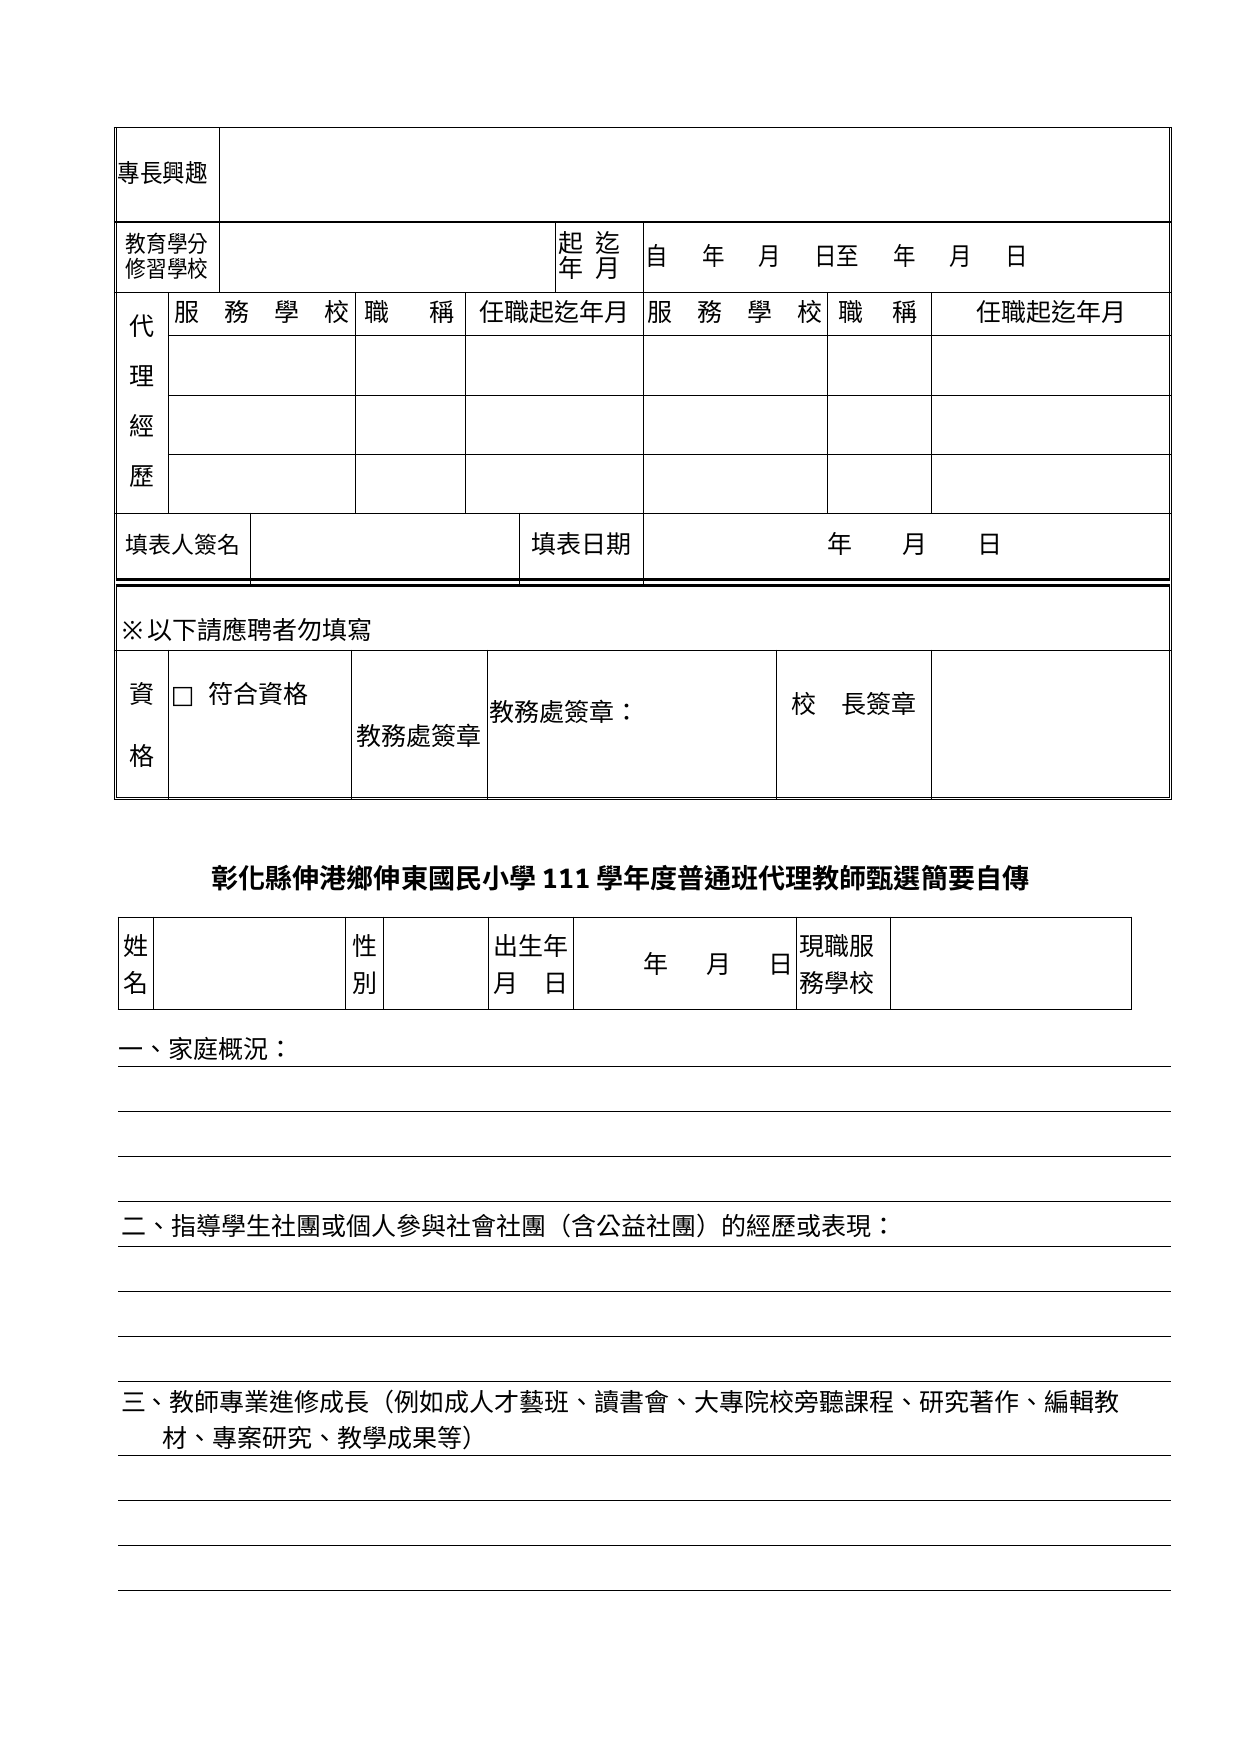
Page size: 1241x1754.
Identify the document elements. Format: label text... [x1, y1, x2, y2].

table_cell [644, 396, 827, 453]
table_cell [828, 336, 931, 394]
table_cell 資 格 審 查 [117, 651, 168, 797]
table_cell 年 月 日 [644, 514, 1169, 578]
text 一、家庭概況： [118, 1030, 1122, 1066]
table_cell [118, 1456, 1171, 1499]
table_cell [118, 1337, 1171, 1381]
table_cell 代 理 經 歷 [117, 293, 168, 513]
table_cell [118, 1546, 1171, 1589]
table_cell 任職起迄年月 [932, 293, 1169, 335]
table_header [118, 1067, 1171, 1111]
table_cell 服 務 學 校 [169, 293, 355, 335]
table_cell 自 年 月 日至 年 月 日 [644, 223, 1169, 292]
table_cell [118, 1112, 1171, 1156]
table_cell 校 長簽章 [777, 651, 931, 797]
table_cell [644, 336, 827, 394]
text 彰化縣伸港鄉伸東國民小學111學年度普通班代理教師甄選簡要自傳 [118, 857, 1122, 897]
table_cell 職 稱 [828, 293, 931, 335]
table_header 現職服務學校 [797, 918, 890, 1009]
table_cell 填表日期 [520, 514, 643, 578]
table_cell 專長興趣 [117, 128, 219, 221]
table_cell [932, 455, 1169, 513]
table_cell [118, 1292, 1171, 1336]
table_cell [644, 455, 827, 513]
table_cell 服 務 學 校 [644, 293, 827, 335]
table_cell [118, 1157, 1171, 1201]
table_cell [932, 651, 1169, 797]
table_cell [356, 396, 465, 453]
table_header 姓名 [119, 918, 153, 1009]
table_cell [169, 455, 355, 513]
table_cell [356, 455, 465, 513]
table_cell [118, 1247, 1171, 1291]
table_cell 職 稱 [356, 293, 465, 335]
table_cell [220, 128, 1169, 221]
table_cell [251, 514, 519, 578]
table_header 年 月 日 [574, 918, 796, 1009]
table_cell [118, 1501, 1171, 1544]
table_cell [466, 336, 643, 394]
table_cell [115, 579, 250, 584]
table_cell [828, 396, 931, 453]
table_cell 教務處簽章： 人事室簽章： [488, 651, 776, 797]
table_cell [932, 396, 1169, 453]
table_cell 教務處簽章 [352, 651, 487, 797]
table_header [154, 918, 345, 1009]
table_cell 教育學分 修習學校 [117, 223, 219, 292]
table_cell 任職起迄年月 [466, 293, 643, 335]
table_cell [466, 396, 643, 453]
table_cell 起 迄 年 月 [556, 223, 643, 292]
table_cell 二、指導學生社團或個人參與社會社團（含公益社團）的經歷或表現： [118, 1202, 1171, 1246]
table_cell [356, 336, 465, 394]
table_cell [932, 336, 1169, 394]
table_cell [169, 336, 355, 394]
table_header [384, 918, 488, 1009]
table_header 出生年月 日 [489, 918, 573, 1009]
table_cell [169, 396, 355, 453]
table_cell [828, 455, 931, 513]
table_header [891, 918, 1131, 1009]
table_cell [220, 223, 555, 292]
table_cell 符合資格 不符合 [169, 651, 351, 797]
table_cell 填表人簽名 [117, 514, 250, 578]
table_cell ※以下請應聘者勿填寫 [117, 587, 1169, 649]
table_cell 三、教師專業進修成長（例如成人才藝班、讀書會、大專院校旁聽課程、研究著作、編輯教材、專案研究、教學成果等） [118, 1382, 1171, 1454]
table_header 性別 [346, 918, 383, 1009]
table_cell [466, 455, 643, 513]
